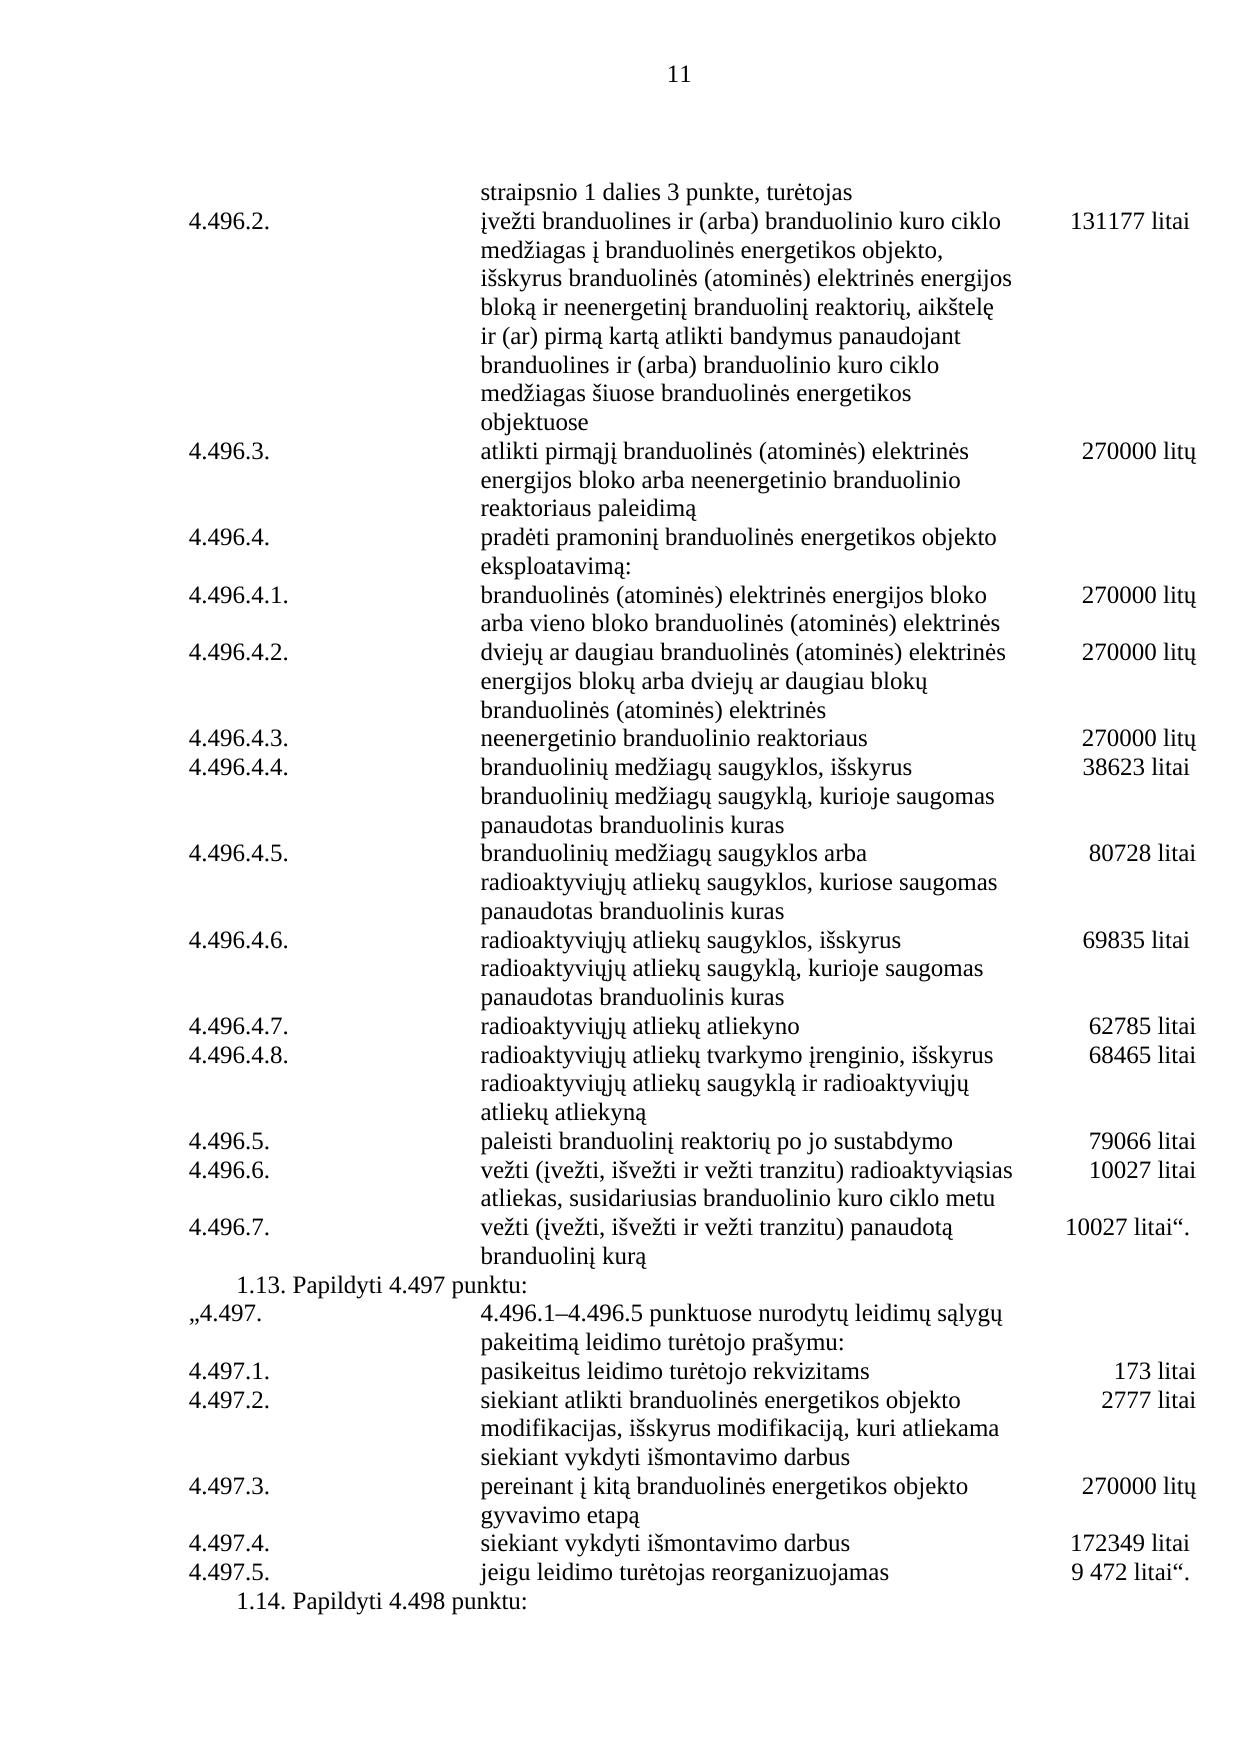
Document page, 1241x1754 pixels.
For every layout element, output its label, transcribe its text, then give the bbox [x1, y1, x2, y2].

table_cell [177, 177, 469, 206]
table_cell 2777 litai [1015, 1385, 1207, 1471]
table_cell 4.496.4.5. [177, 839, 469, 925]
table_cell 4.496.4.3. [177, 724, 469, 752]
table_cell 270000 litų [1015, 637, 1207, 723]
table_cell 4.496.5. [177, 1126, 469, 1155]
table_cell straipsnio 1 dalies 3 punkte, turėtojas [469, 177, 1015, 206]
table_cell 270000 litų [1015, 1471, 1207, 1528]
table_cell 10027 litai [1015, 1155, 1207, 1212]
table_cell 69835 litai [1015, 925, 1207, 1011]
table_cell radioaktyviųjų atliekų saugyklos, išskyrus radioaktyviųjų atliekų saugyklą, kurioje saugomas panaudotas branduolinis kuras [469, 925, 1015, 1011]
table_cell 38623 litai [1015, 752, 1207, 838]
table_cell 4.496.4. [177, 522, 469, 580]
table_cell pradėti pramoninį branduolinės energetikos objekto eksploatavimą: [469, 522, 1015, 580]
table_cell 173 litai [1015, 1356, 1207, 1385]
table_cell branduolinių medžiagų saugyklos, išskyrus branduolinių medžiagų saugyklą, kurioje saugomas panaudotas branduolinis kuras [469, 752, 1015, 838]
table_cell 131177 litai [1015, 206, 1207, 436]
table_cell siekiant vykdyti išmontavimo darbus [469, 1529, 1015, 1557]
table_cell dviejų ar daugiau branduolinės (atominės) elektrinės energijos blokų arba dviejų ar daugiau blokų branduolinės (atominės) elektrinės [469, 637, 1015, 723]
table_cell radioaktyviųjų atliekų tvarkymo įrenginio, išskyrus radioaktyviųjų atliekų saugyklą ir radioaktyviųjų atliekų atliekyną [469, 1040, 1015, 1126]
table_header „4.497. [177, 1299, 469, 1356]
table_cell 4.497.4. [177, 1529, 469, 1557]
table_cell 4.496.4.6. [177, 925, 469, 1011]
table_cell vežti (įvežti, išvežti ir vežti tranzitu) panaudotą branduolinį kurą [469, 1212, 1015, 1270]
table_cell 4.496.6. [177, 1155, 469, 1212]
table_cell 172349 litai [1015, 1529, 1207, 1557]
table_cell paleisti branduolinį reaktorių po jo sustabdymo [469, 1126, 1015, 1155]
table_cell branduolinės (atominės) elektrinės energijos bloko arba vieno bloko branduolinės (atominės) elektrinės [469, 580, 1015, 637]
table_cell [1015, 177, 1207, 206]
table_cell 4.496.2. [177, 206, 469, 436]
table_cell atlikti pirmąjį branduolinės (atominės) elektrinės energijos bloko arba neenergetinio branduolinio reaktoriaus paleidimą [469, 436, 1015, 522]
table_cell 80728 litai [1015, 839, 1207, 925]
table_cell įvežti branduolines ir (arba) branduolinio kuro ciklo medžiagas į branduolinės energetikos objekto, išskyrus branduolinės (atominės) elektrinės energijos bloką ir neenergetinį branduolinį reaktorių, aikštelę ir (ar) pirmą kartą atlikti bandymus panaudojant branduolines ir (arba) branduolinio kuro ciklo medžiagas šiuose branduolinės energetikos objektuose [469, 206, 1015, 436]
table_cell 270000 litų [1015, 436, 1207, 522]
text 1.14. Papildyti 4.498 punktu: [177, 1586, 1181, 1615]
table_cell 4.496.4.4. [177, 752, 469, 838]
table_cell 4.496.4.8. [177, 1040, 469, 1126]
text 1.13. Papildyti 4.497 punktu: [177, 1270, 1181, 1298]
table_cell siekiant atlikti branduolinės energetikos objekto modifikacijas, išskyrus modifikaciją, kuri atliekama siekiant vykdyti išmontavimo darbus [469, 1385, 1015, 1471]
table_cell 9 472 litai“. [1015, 1557, 1207, 1586]
table_cell 10027 litai“. [1015, 1212, 1207, 1270]
table_cell pereinant į kitą branduolinės energetikos objekto gyvavimo etapą [469, 1471, 1015, 1528]
table_cell 4.497.3. [177, 1471, 469, 1528]
table_cell branduolinių medžiagų saugyklos arba radioaktyviųjų atliekų saugyklos, kuriose saugomas panaudotas branduolinis kuras [469, 839, 1015, 925]
table_header 4.496.1–4.496.5 punktuose nurodytų leidimų sąlygų pakeitimą leidimo turėtojo prašymu: [469, 1299, 1015, 1356]
table_cell 4.497.1. [177, 1356, 469, 1385]
table_cell 4.496.4.7. [177, 1011, 469, 1040]
table_cell [1015, 522, 1207, 580]
table_cell vežti (įvežti, išvežti ir vežti tranzitu) radioaktyviąsias atliekas, susidariusias branduolinio kuro ciklo metu [469, 1155, 1015, 1212]
table_cell 4.496.3. [177, 436, 469, 522]
table_cell neenergetinio branduolinio reaktoriaus [469, 724, 1015, 752]
table_cell radioaktyviųjų atliekų atliekyno [469, 1011, 1015, 1040]
table_cell 4.497.2. [177, 1385, 469, 1471]
table_header [1015, 1299, 1207, 1356]
table_cell 79066 litai [1015, 1126, 1207, 1155]
table_cell 4.496.4.1. [177, 580, 469, 637]
table_cell jeigu leidimo turėtojas reorganizuojamas [469, 1557, 1015, 1586]
table_cell 4.496.7. [177, 1212, 469, 1270]
table_cell 68465 litai [1015, 1040, 1207, 1126]
table_cell 270000 litų [1015, 580, 1207, 637]
table_cell pasikeitus leidimo turėtojo rekvizitams [469, 1356, 1015, 1385]
table_cell 270000 litų [1015, 724, 1207, 752]
table_cell 4.496.4.2. [177, 637, 469, 723]
table_cell 62785 litai [1015, 1011, 1207, 1040]
table_cell 4.497.5. [177, 1557, 469, 1586]
